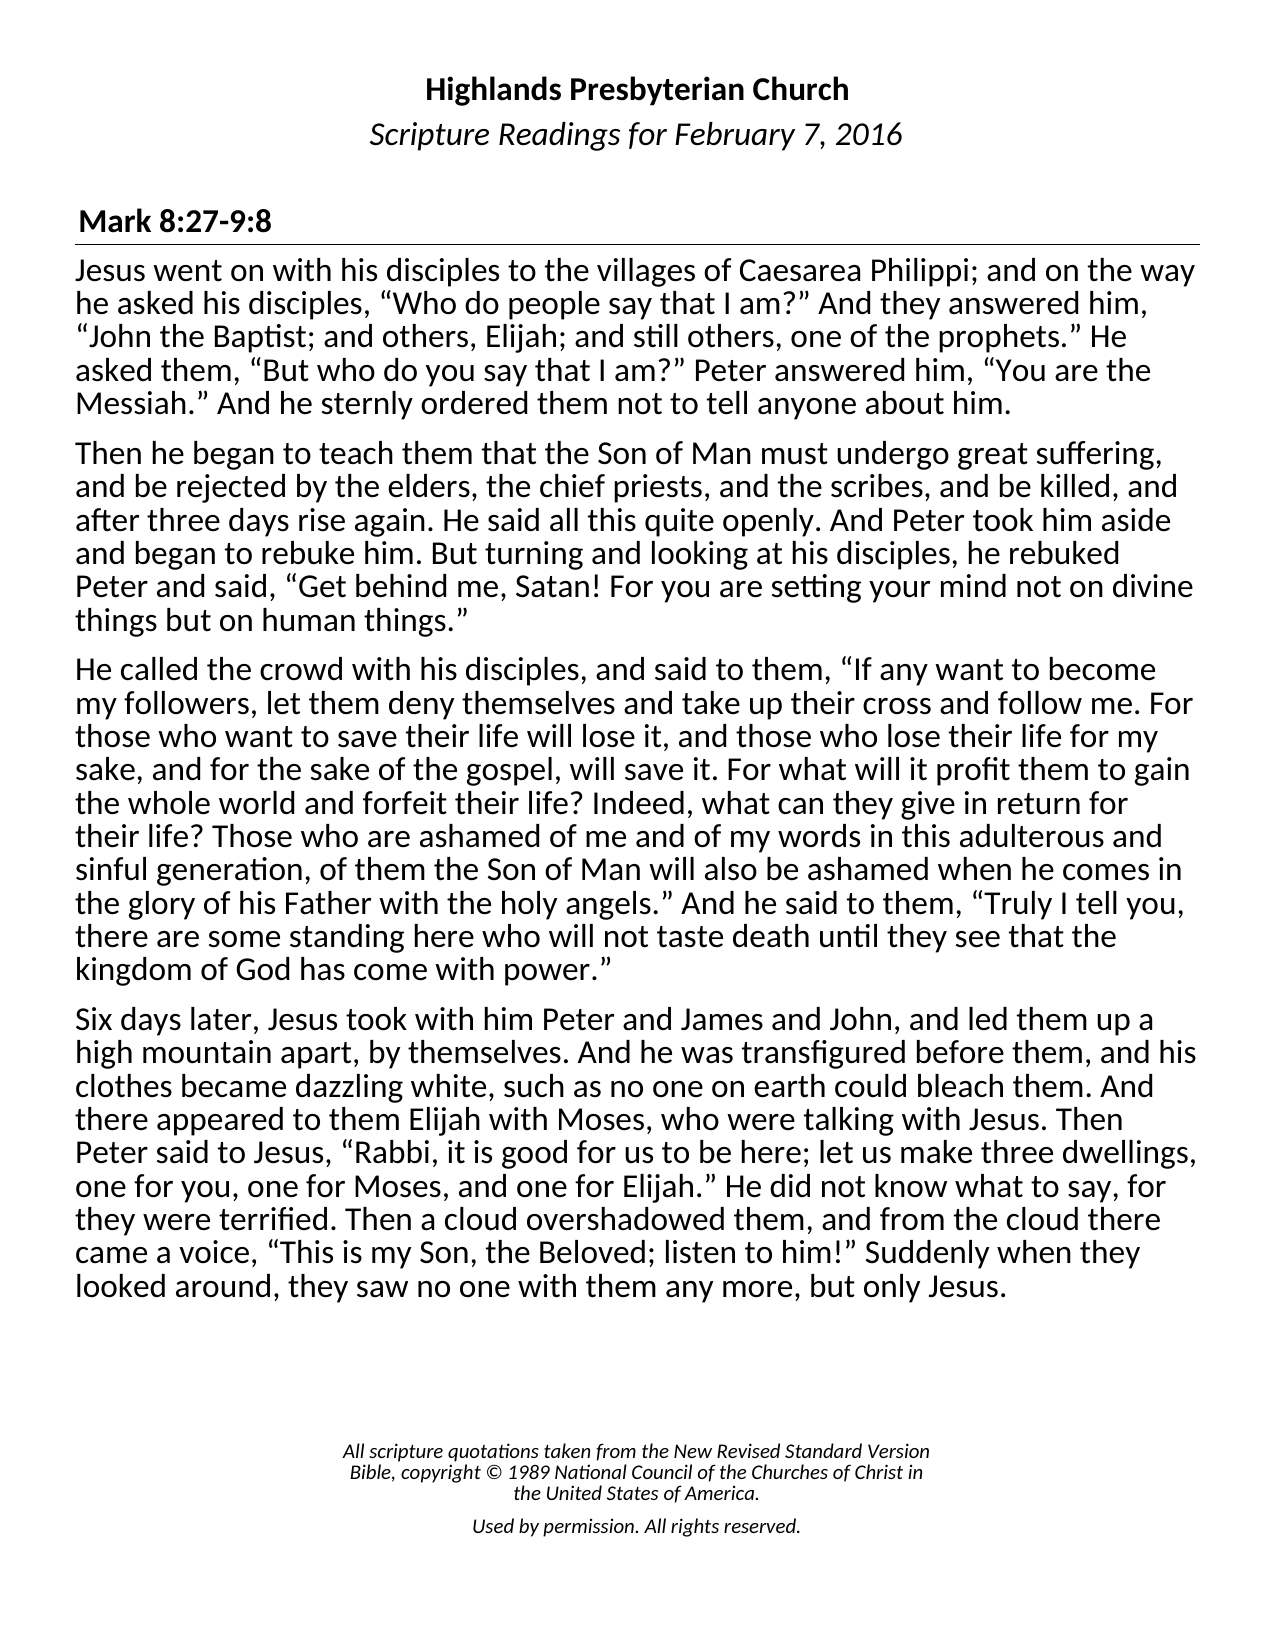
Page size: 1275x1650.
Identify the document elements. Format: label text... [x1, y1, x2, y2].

text Used by permission. All rights reserved. [337, 1518, 937, 1539]
text He called the crowd with his disciples, and said to them, “If any want to become my followers, let them deny themselves and take up their cross and follow me. For those who want to save their life will lose it, and those who lose their life for my sake, and for the sake of the gospel, will save it. For what will it profit them to gain the whole world and forfeit their life? Indeed, what can they give in return for their life? Those who are ashamed of me and of my words in this adulterous and sinful generation, of them the Son of Man will also be ashamed when he comes in the glory of his Father with the holy angels.” And he said to them, “Truly I tell you, there are some standing here who will not taste death until they see that the kingdom of God has come with power.” [75, 656, 1200, 989]
subtitle Mark 8:27-9:8 [75, 204, 1200, 244]
title Highlands Presbyterian Church [75, 75, 1200, 108]
text Then he began to teach them that the Son of Man must undergo great suffering, and be rejected by the elders, the chief priests, and the scribes, and be killed, and after three days rise again. He said all this quite openly. And Peter took him aside and began to rebuke him. But turning and looking at his disciples, he rebuked Peter and said, “Get behind me, Satan! For you are setting your mind not on divine things but on human things.” [75, 439, 1200, 639]
subtitle Scripture Readings for February 7, 2016 [75, 120, 1200, 154]
text Six days later, Jesus took with him Peter and James and John, and led them up a high mountain apart, by themselves. And he was transfigured before them, and his clothes became dazzling white, such as no one on earth could bleach them. And there appeared to them Elijah with Moses, who were talking with Jesus. Then Peter said to Jesus, “Rabbi, it is good for us to be here; let us make three dwellings, one for you, one for Moses, and one for Elijah.” He did not know what to say, for they were terrified. Then a cloud overshadowed them, and from the cloud there came a voice, “This is my Son, the Beloved; listen to him!” Suddenly when they looked around, they saw no one with them any more, but only Jesus. [75, 1006, 1200, 1306]
text All scripture quotations taken from the New Revised Standard Version Bible, copyright © 1989 National Council of the Churches of Christ in the United States of America. [337, 1443, 937, 1506]
text Jesus went on with his disciples to the villages of Caesarea Philippi; and on the way he asked his disciples, “Who do people say that I am?” And they answered him, “John the Baptist; and others, Elijah; and still others, one of the prophets.” He asked them, “But who do you say that I am?” Peter answered him, “You are the Messiah.” And he sternly ordered them not to tell anyone about him. [75, 256, 1200, 423]
